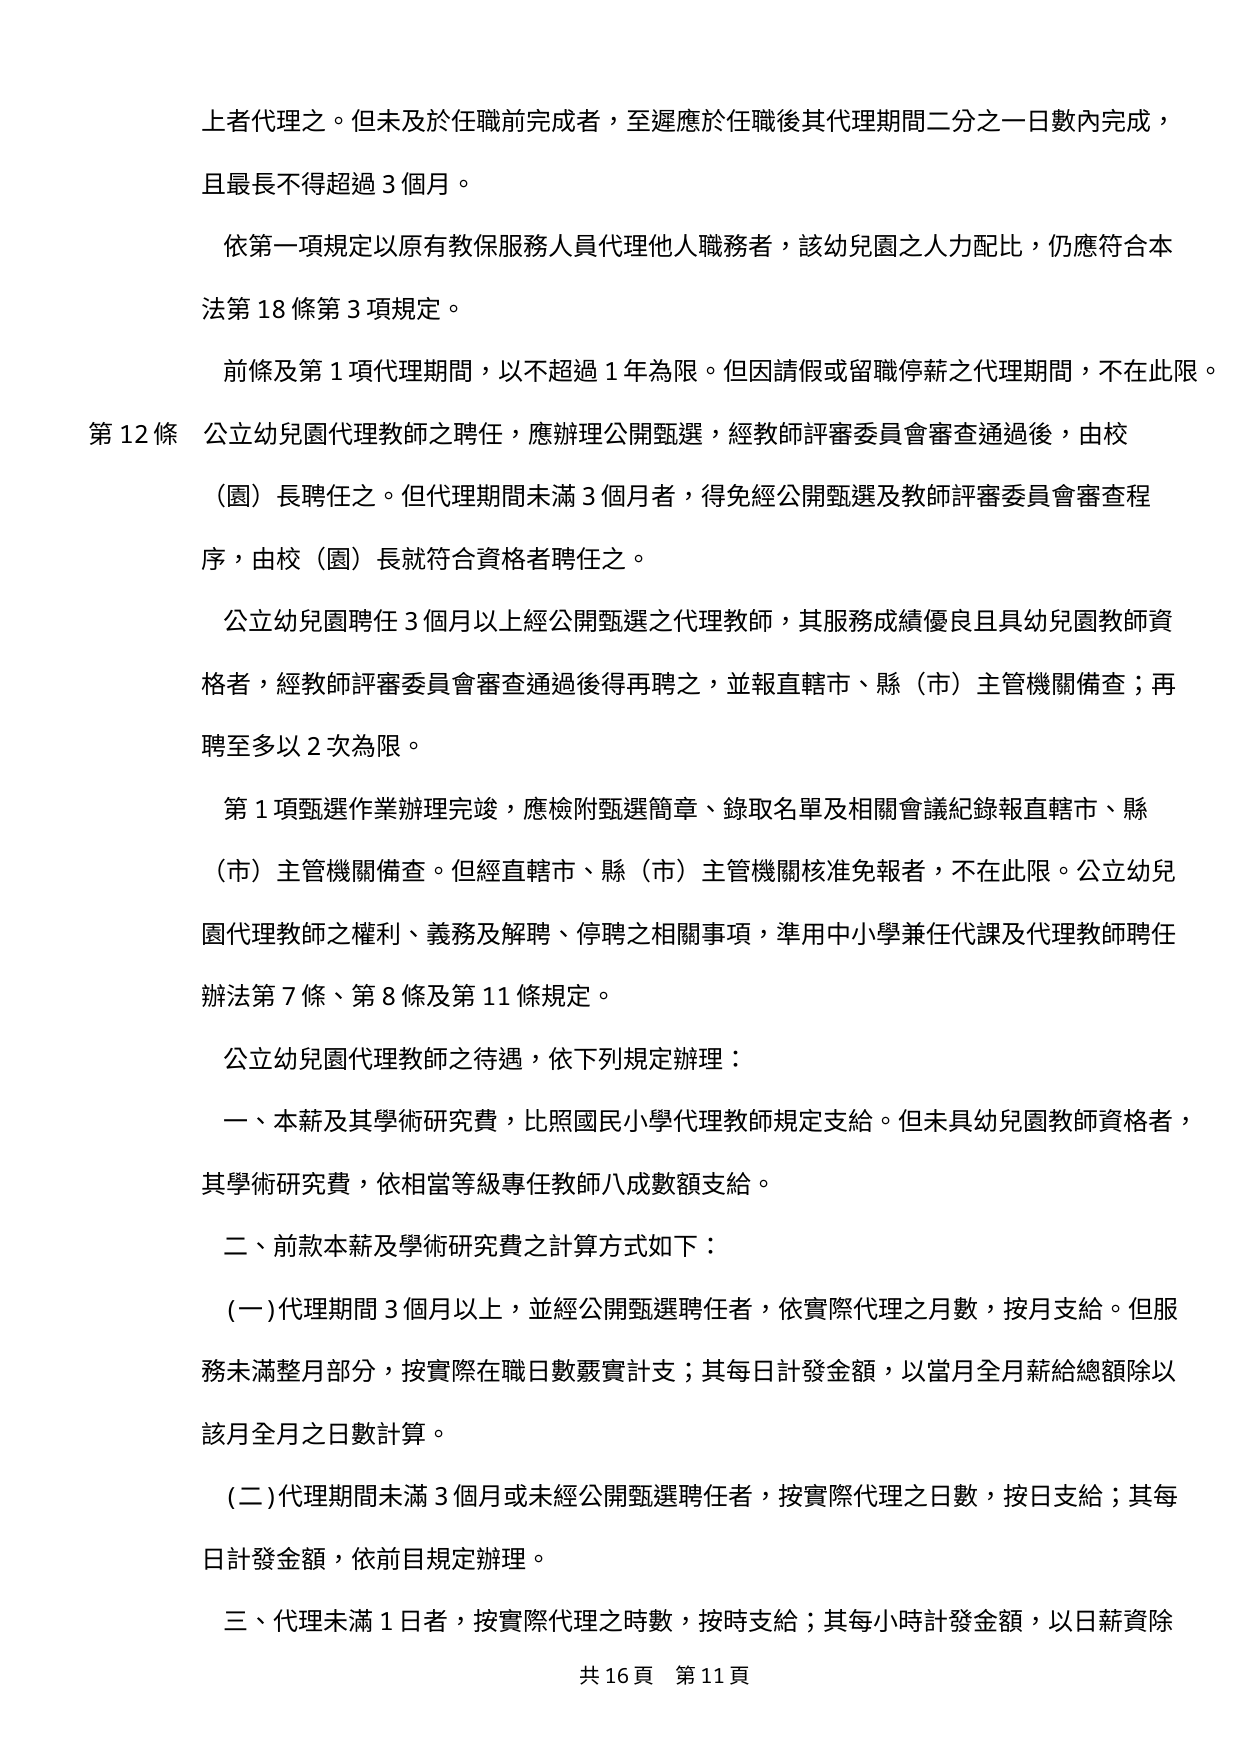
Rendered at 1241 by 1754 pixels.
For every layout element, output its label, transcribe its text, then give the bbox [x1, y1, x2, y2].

text 一、本薪及其學術研究費，比照國民小學代理教師規定支給。但未具幼兒園教師資格者，其學術研究費，依相當等級專任教師八成數額支給。 [89, 1078, 1181, 1203]
text 三、代理未滿1日者，按實際代理之時數，按時支給；其每小時計發金額，以日薪資除 [89, 1578, 1181, 1641]
text (一)代理期間3個月以上，並經公開甄選聘任者，依實際代理之月數，按月支給。但服務未滿整月部分，按實際在職日數覈實計支；其每日計發金額，以當月全月薪給總額除以該月全月之日數計算。 [89, 1266, 1196, 1453]
text 第12條 公立幼兒園代理教師之聘任，應辦理公開甄選，經教師評審委員會審查通過後，由校（園）長聘任之。但代理期間未滿3個月者，得免經公開甄選及教師評審委員會審查程序，由校（園）長就符合資格者聘任之。 [89, 391, 1167, 578]
text 二、前款本薪及學術研究費之計算方式如下： [89, 1203, 1240, 1266]
text 前條及第1項代理期間，以不超過1年為限。但因請假或留職停薪之代理期間，不在此限。 [89, 328, 1240, 391]
text 上者代理之。但未及於任職前完成者，至遲應於任職後其代理期間二分之一日數內完成，且最長不得超過3個月。 [89, 78, 1196, 203]
text 公立幼兒園代理教師之待遇，依下列規定辦理： [89, 1016, 1240, 1078]
text 第1項甄選作業辦理完竣，應檢附甄選簡章、錄取名單及相關會議紀錄報直轄市、縣（市）主管機關備查。但經直轄市、縣（市）主管機關核准免報者，不在此限。公立幼兒園代理教師之權利、義務及解聘、停聘之相關事項，準用中小學兼任代課及代理教師聘任辦法第7條、第8條及第11條規定。 [89, 766, 1181, 1016]
text 公立幼兒園聘任3個月以上經公開甄選之代理教師，其服務成績優良且具幼兒園教師資格者，經教師評審委員會審查通過後得再聘之，並報直轄市、縣（市）主管機關備查；再聘至多以2次為限。 [89, 578, 1196, 766]
text 依第一項規定以原有教保服務人員代理他人職務者，該幼兒園之人力配比，仍應符合本法第18條第3項規定。 [89, 203, 1196, 328]
text (二)代理期間未滿3個月或未經公開甄選聘任者，按實際代理之日數，按日支給；其每日計發金額，依前目規定辦理。 [89, 1453, 1196, 1578]
